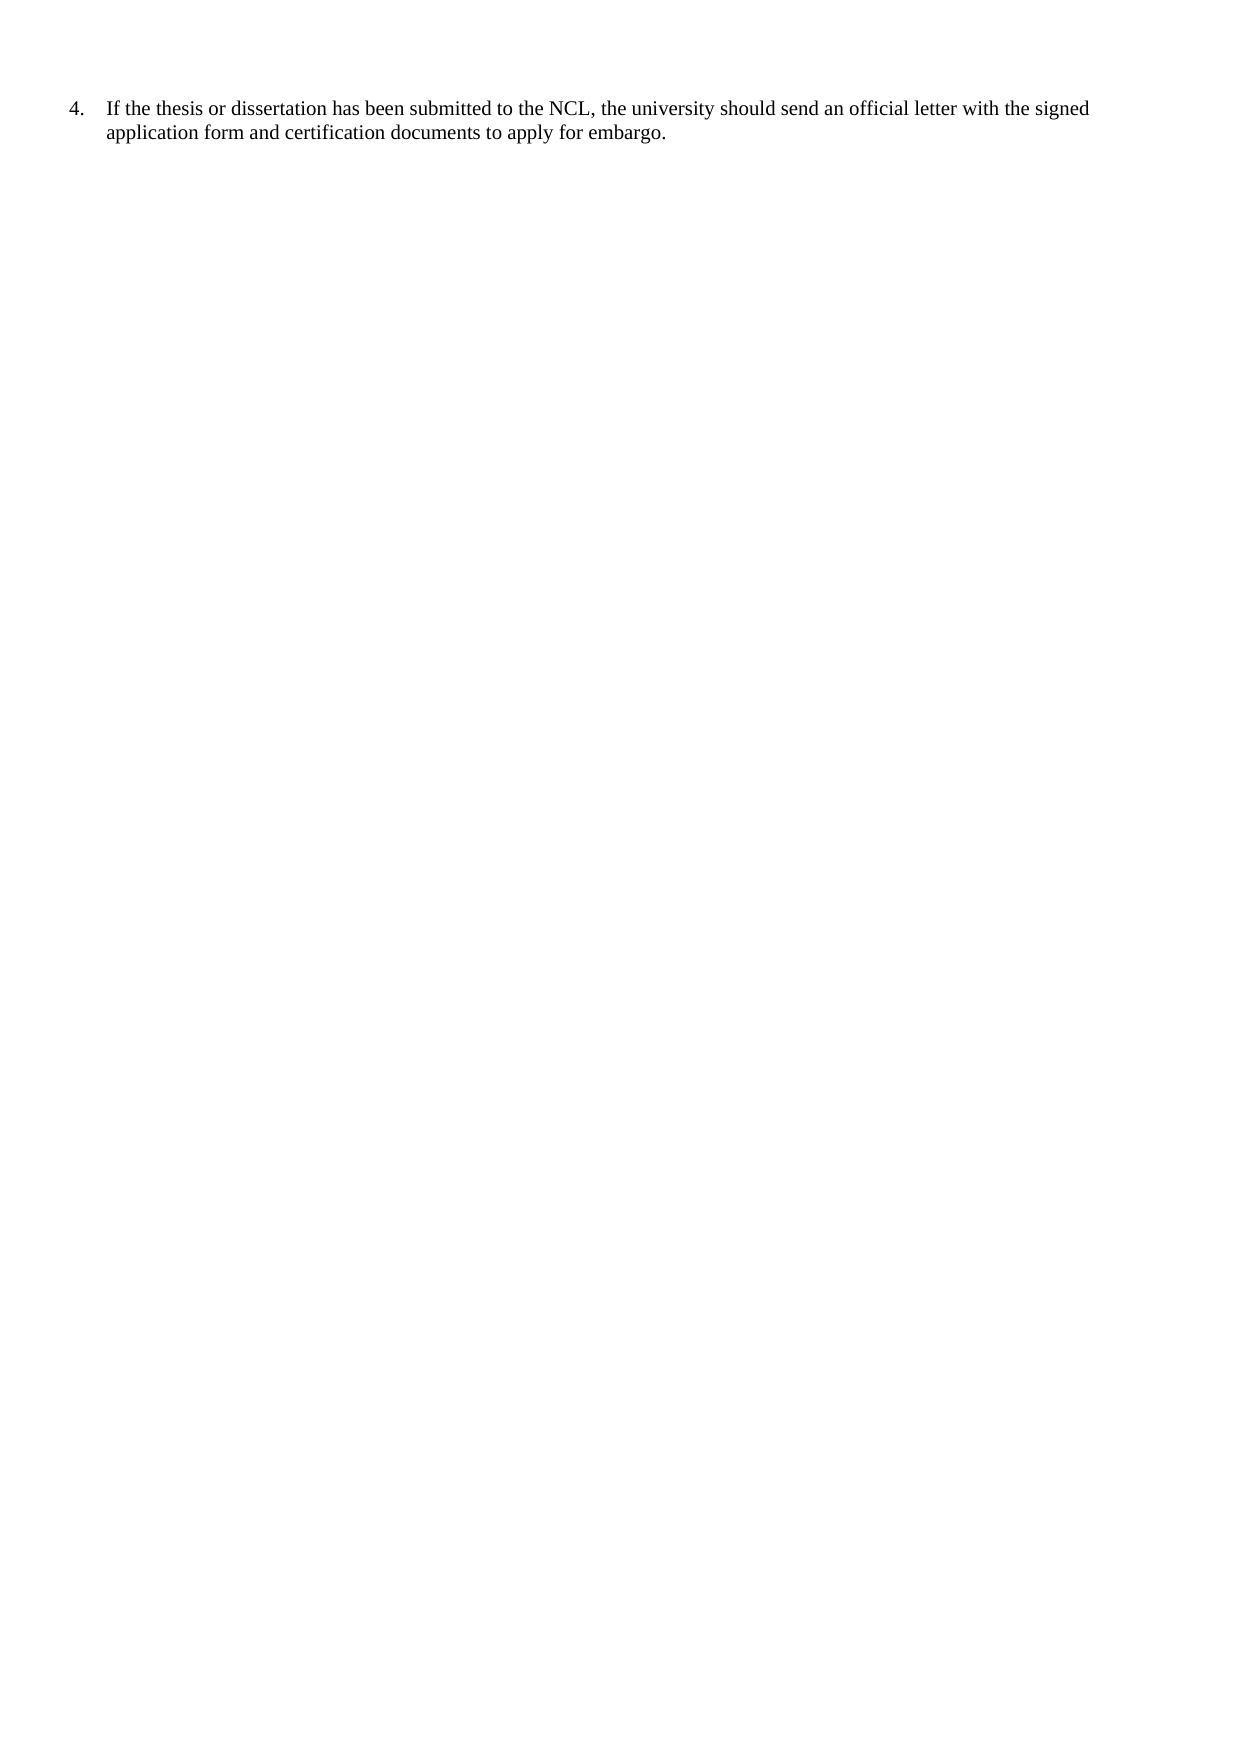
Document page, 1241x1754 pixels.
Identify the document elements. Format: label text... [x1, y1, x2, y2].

table_cell [1109, 96, 1147, 144]
table_cell 【Notes】 According to the announcements made by the Minister of Education, please fill in all blanks and attach the certification documents approved by the university and apply through the university. The application form will not be accepted for processing until all information, signatures, and seals/signature are included. If the thesis or dissertation is not yet submitted to the NCL, the signed application form and the certification documents shall be submitted with both the printed and electronic full-text file of the thesis or dissertation. According to the Ministry of Education’s directive on the thesis/dissertation embargo mechanism, each embargo period shall not exceed five (5) years from the date of application. From the second application onward, approval must be reconfirmed by all original degree examination committee members or by the departmental (or institute) affairs meeting of the applicant’s original academic unit. If the thesis or dissertation has been submitted to the NCL, the university should send an official letter with the signed application form and certification documents to apply for embargo. [2, 96, 1109, 144]
